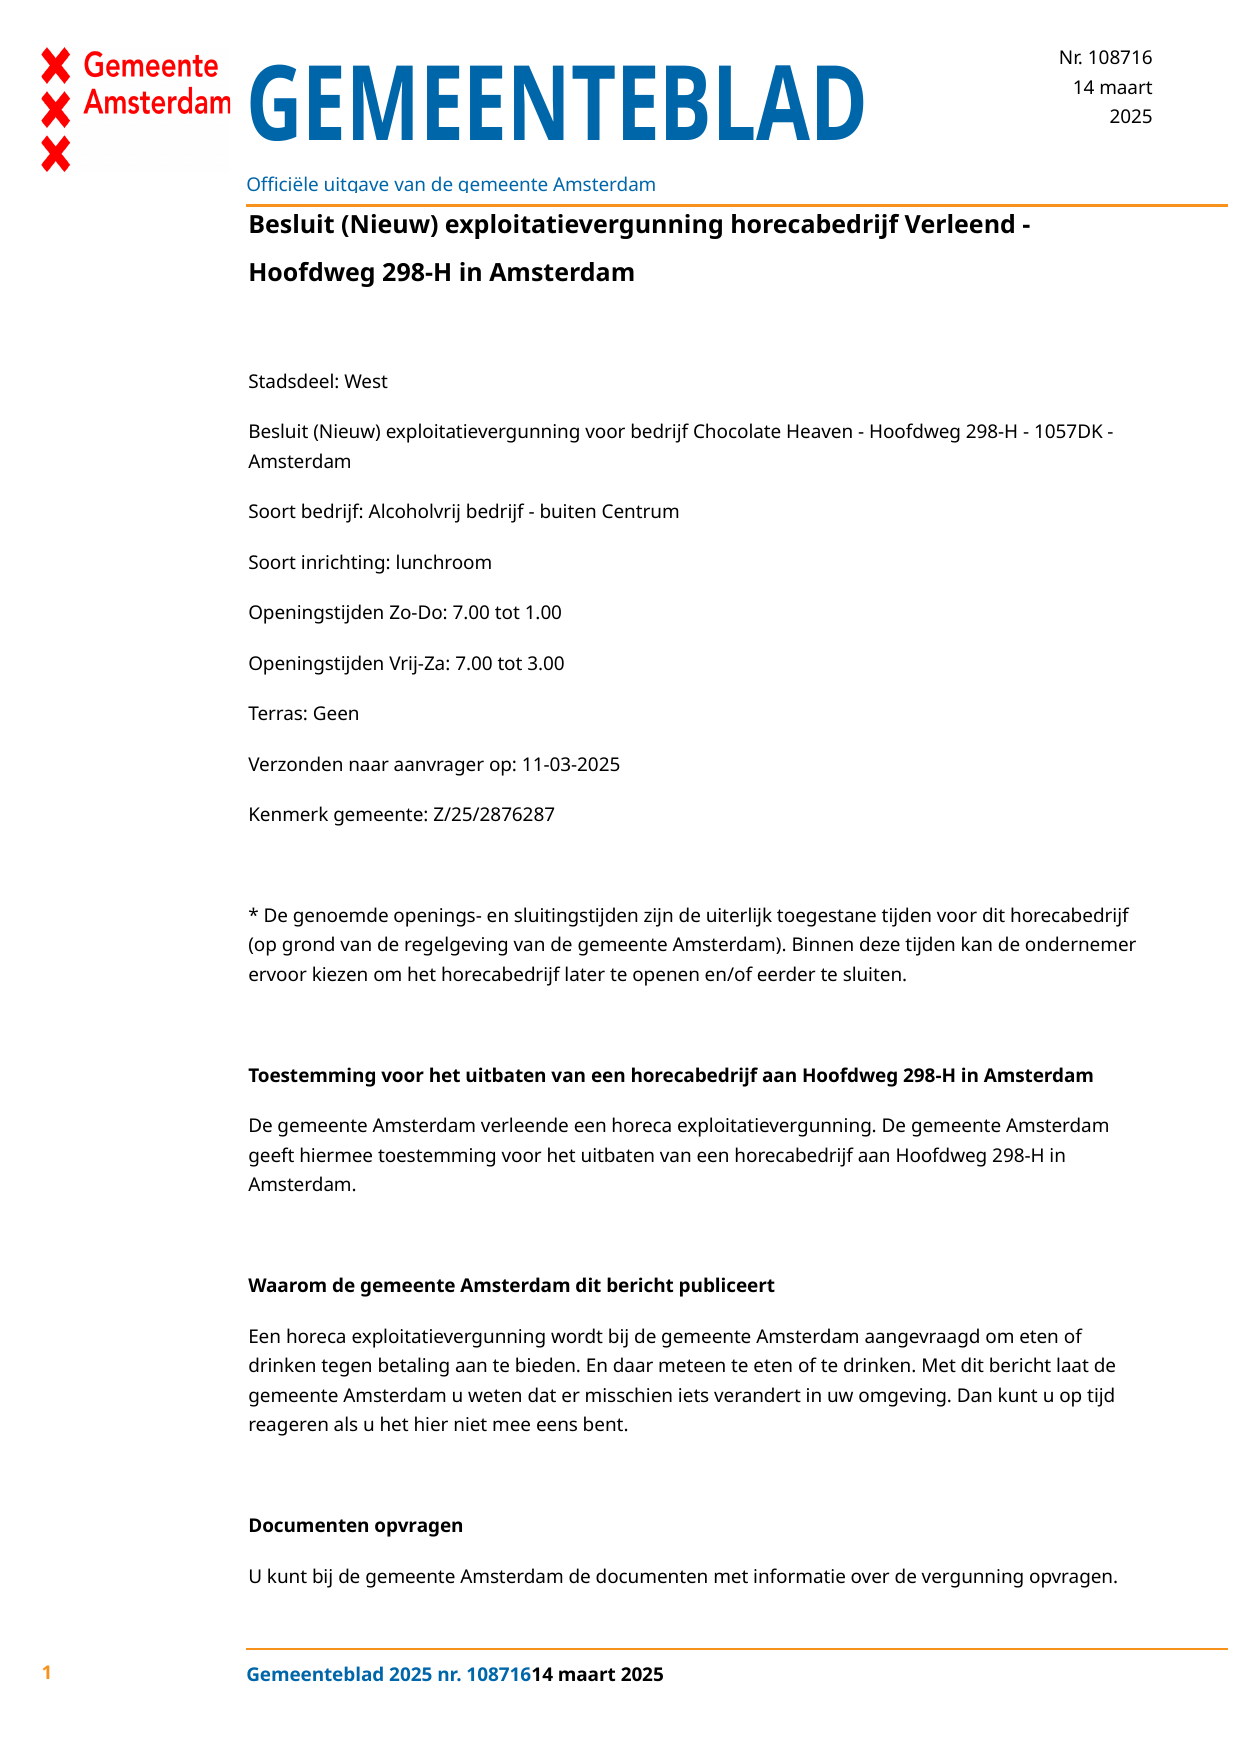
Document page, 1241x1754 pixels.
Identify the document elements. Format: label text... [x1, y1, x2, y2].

text Soort inrichting: lunchroom [248, 549, 1152, 575]
text Soort bedrijf: Alcoholvrij bedrijf - buiten Centrum [248, 499, 1152, 524]
text Verzonden naar aanvrager op: 11-03-2025 [248, 751, 1152, 777]
text U kunt bij de gemeente Amsterdam de documenten met informatie over de vergunning opvragen. [248, 1563, 1152, 1589]
text De gemeente Amsterdam verleende een horeca exploitatievergunning. De gemeente Amsterdam geeft hiermee toestemming voor het uitbaten van een horecabedrijf aan Hoofdweg 298-H in Amsterdam. [248, 1112, 1152, 1197]
text Documenten opvragen [248, 1512, 1152, 1538]
text Stadsdeel: West [248, 368, 1152, 394]
text Openingstijden Vrij-Za: 7.00 tot 3.00 [248, 650, 1152, 676]
text Toestemming voor het uitbaten van een horecabedrijf aan Hoofdweg 298-H in Amsterdam [248, 1062, 1152, 1088]
text Kenmerk gemeente: Z/25/2876287 [248, 801, 1152, 827]
text Besluit (Nieuw) exploitatievergunning voor bedrijf Chocolate Heaven - Hoofdweg 298-H - 1057DK - Amsterdam [248, 419, 1152, 474]
text Een horeca exploitatievergunning wordt bij de gemeente Amsterdam aangevraagd om eten of drinken tegen betaling aan te bieden. En daar meteen te eten of te drinken. Met dit bericht laat de gemeente Amsterdam u weten dat er misschien iets verandert in uw omgeving. Dan kunt u op tijd reageren als u het hier niet mee eens bent. [248, 1323, 1152, 1437]
text Waarom de gemeente Amsterdam dit bericht publiceert [248, 1272, 1152, 1298]
text Terras: Geen [248, 700, 1152, 726]
text Besluit (Nieuw) exploitatievergunning horecabedrijf Verleend - Hoofdweg 298-H in Amsterdam [248, 207, 1152, 288]
picture [41, 47, 231, 172]
text * De genoemde openings- en sluitingstijden zijn de uiterlijk toegestane tijden voor dit horecabedrijf (op grond van de regelgeving van de gemeente Amsterdam). Binnen deze tijden kan de ondernemer ervoor kiezen om het horecabedrijf later te openen en/of eerder te sluiten. [248, 902, 1152, 987]
text Openingstijden Zo-Do: 7.00 tot 1.00 [248, 599, 1152, 625]
